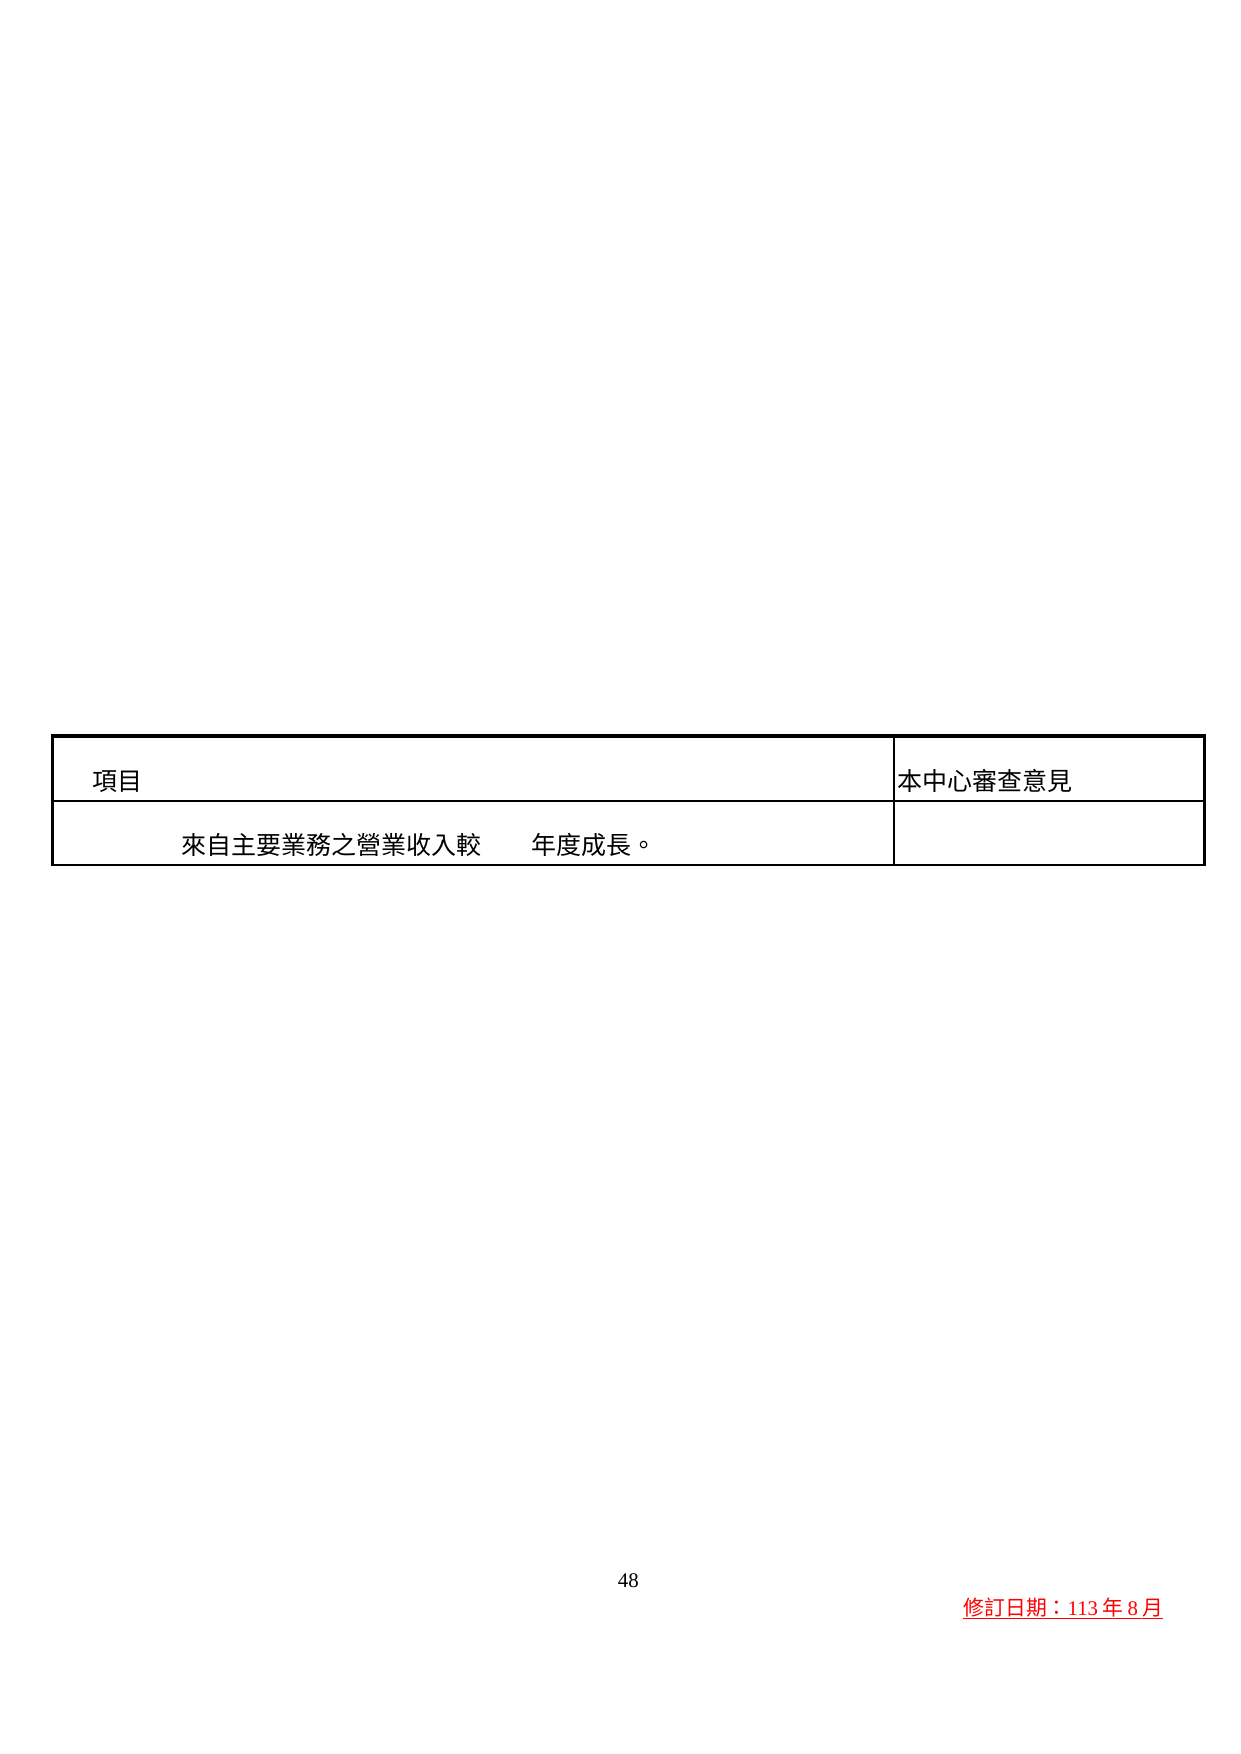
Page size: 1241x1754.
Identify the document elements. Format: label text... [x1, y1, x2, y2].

table_cell [895, 802, 1203, 864]
table_cell 公司具備之申請上櫃條件(本調查表所稱淨值及稅前淨利，係指歸屬於母公司業主之金額) 設立日期： 年 月 日； 公開發行日期： 年 月 日 預計掛牌類別： □食品工業 □塑膠工業 □紡織纖維 □電機機械 □電器電纜 □化學工業 □生技醫療業 □玻璃陶瓷 □鋼鐵工業 □橡膠工業 □半導體業 □電腦及週邊設備業 □光電業 □通信網路業 □電子零組件業 □電子通路業□資訊服務業□其他電子業 □建材營造 □航運業 □觀光餐飲 □金融業 □油電燃氣業□文化創意業□農業科技 □數位雲端 □居家生活 □綠能環保 □運動休閒 □其他 實收資本額：新臺幣 元（其中含私募 元）； 統一編號： 財務要求應符合下列標準之一： 獲利能力： (個別財務報告) (若有子公司者請用合併財務報告資料評估之) □ 年度稅前淨利占財務報告所列示股本 %，且 年度決算無累積虧損。 年度稅前淨利為 千元，不低於新臺幣四百萬元。 □ 年度稅前淨利占財務報告所列示股本 %； 年度稅前淨利占財務報告所列示股本 %。 年度稅前淨利為 千元，不低於新臺幣四百萬元。 □ 年度及 年度平均稅前淨利占財務報告所列示股本 %， 且 年度之獲利能力較 年度為佳。 年度稅前淨利為 千元，不低於新臺幣四百萬元。 (合併財務報告) □ 年度稅前淨利占財務報告所列示股本 %，且 年度決算無累積虧損。 年度稅前淨利為 千元，不低於新臺幣四百萬元。 □ 年度稅前淨利占財務報告所列示股本 %； 年度稅前淨利占財務報告所列示股本 %。 年度稅前淨利為 千元，不低於新臺幣四百萬元。 □ 年度及 年度平均稅前淨利占財務報告所列示股本 %， 且 年度之獲利能力較 年度為佳。 年度稅前淨利為 千元，不低於新臺幣四百萬元。 淨值、營業收入及營業活動現金流量： (個別財務報告) (若有子公司者請用合併財務報告資料評估之) □ 最近期( 年度/ 年第 季)經會計師查核簽證或核閱財務報告之淨值為 千元且不低於股本三分之二。 □ 年度來自主要業務之營業收入為 千元；且 年度來自主要業務之營業收入較 年度成長。 □ 年度營業活動現金流量為 千元。 (合併財務報告) □ 最近期( 年度/ 年第 季)經會計師查核簽證或核閱財務報告之淨值為 千元且不低於股本三分之二。 □ 年度來自主要業務之營業收入為 千元；且 年度來自主要業務之營業收入較 年度成長。 □ 年度營業活動現金流量為 千元。 □ 係屬科技事業或文化創意事業，得不受本項財務要求之限制。屬科技事業者，其最近期經會計師查核簽證或核閱財務報告之淨值不低於股本三分之二。 股權分散：截至 年 月 日止公司內部人及該等內部人持股逾百分之五十之法人以外之記名股東人數 人，且其所持股份總額合計 股，占發行股份總額 %。 業承諾依規定比率委託指定機關辦理集保事宜。 推薦證券商： 主辦推薦證券商： 協辦推薦證券商： 股務代理機構： 是否於興櫃股票市場交易滿六個月以上。 □是 □否 登錄興櫃日期： 年 月 日 輔導簽約日期： 年 月 日 募集發行、私募之之股票及債券，業已全面無實體發行。 是否依證券交易法第14條之6及其相關規定設置薪資報酬委員會： □是 □否，請說明原因： 是否於公司章程載明下列事項： 將電子方式列為股東表決權行使管道之一； 董事選舉應採候選人提名制度； 應設置審計委員會。 □是 □否，請說明原因： 上櫃產業類別屬食品工業或最近一個會計年度餐飲收入占其全部營業收入50%以上者，是否符合下列規定： 設置實驗室，從事自主檢驗。 產品原材料、半成品或成品委外辦理檢驗者，應送交經衛生福利部、財團法人全國認證基金會或衛生福利部委託之機構認證或認可之實驗室或檢驗機構檢驗。 洽獨立專家就其食品安全監測計畫、檢驗週期、檢驗項目等出具合理性意見書。 □是 □否，請說明原因： □不適用 是否設置符合本中心「上櫃公司董事會設置及行使職權應遵循事項要點」規定之公司治理主管： □是 □否，請說明原因： 有無上櫃審查準則第十條第一項各款所列不宜上櫃之情事(申請公司之子公司於最近一個會計年度或申請年度符合會計師受託查核簽證財務報表規則第三條第二項及會計師受託查核簽證金融機構財務報表相關規定第五條規定之各款重要子公司標準之一，且有從事實質營運活動者，該等子公司有無上櫃審查準則第十條第一項第一款至第四款及第七款所列不宜上櫃之情事，該子公司如設有監察人，其監察人亦準用第七款規定)： □無 □有，請說明內容： 以上各項除第 項外，其餘均符合有價證券櫃檯買賣條件。 [54, 802, 893, 864]
table_header 本中心審查意見 [895, 738, 1203, 800]
table_header 項目 [54, 738, 893, 800]
